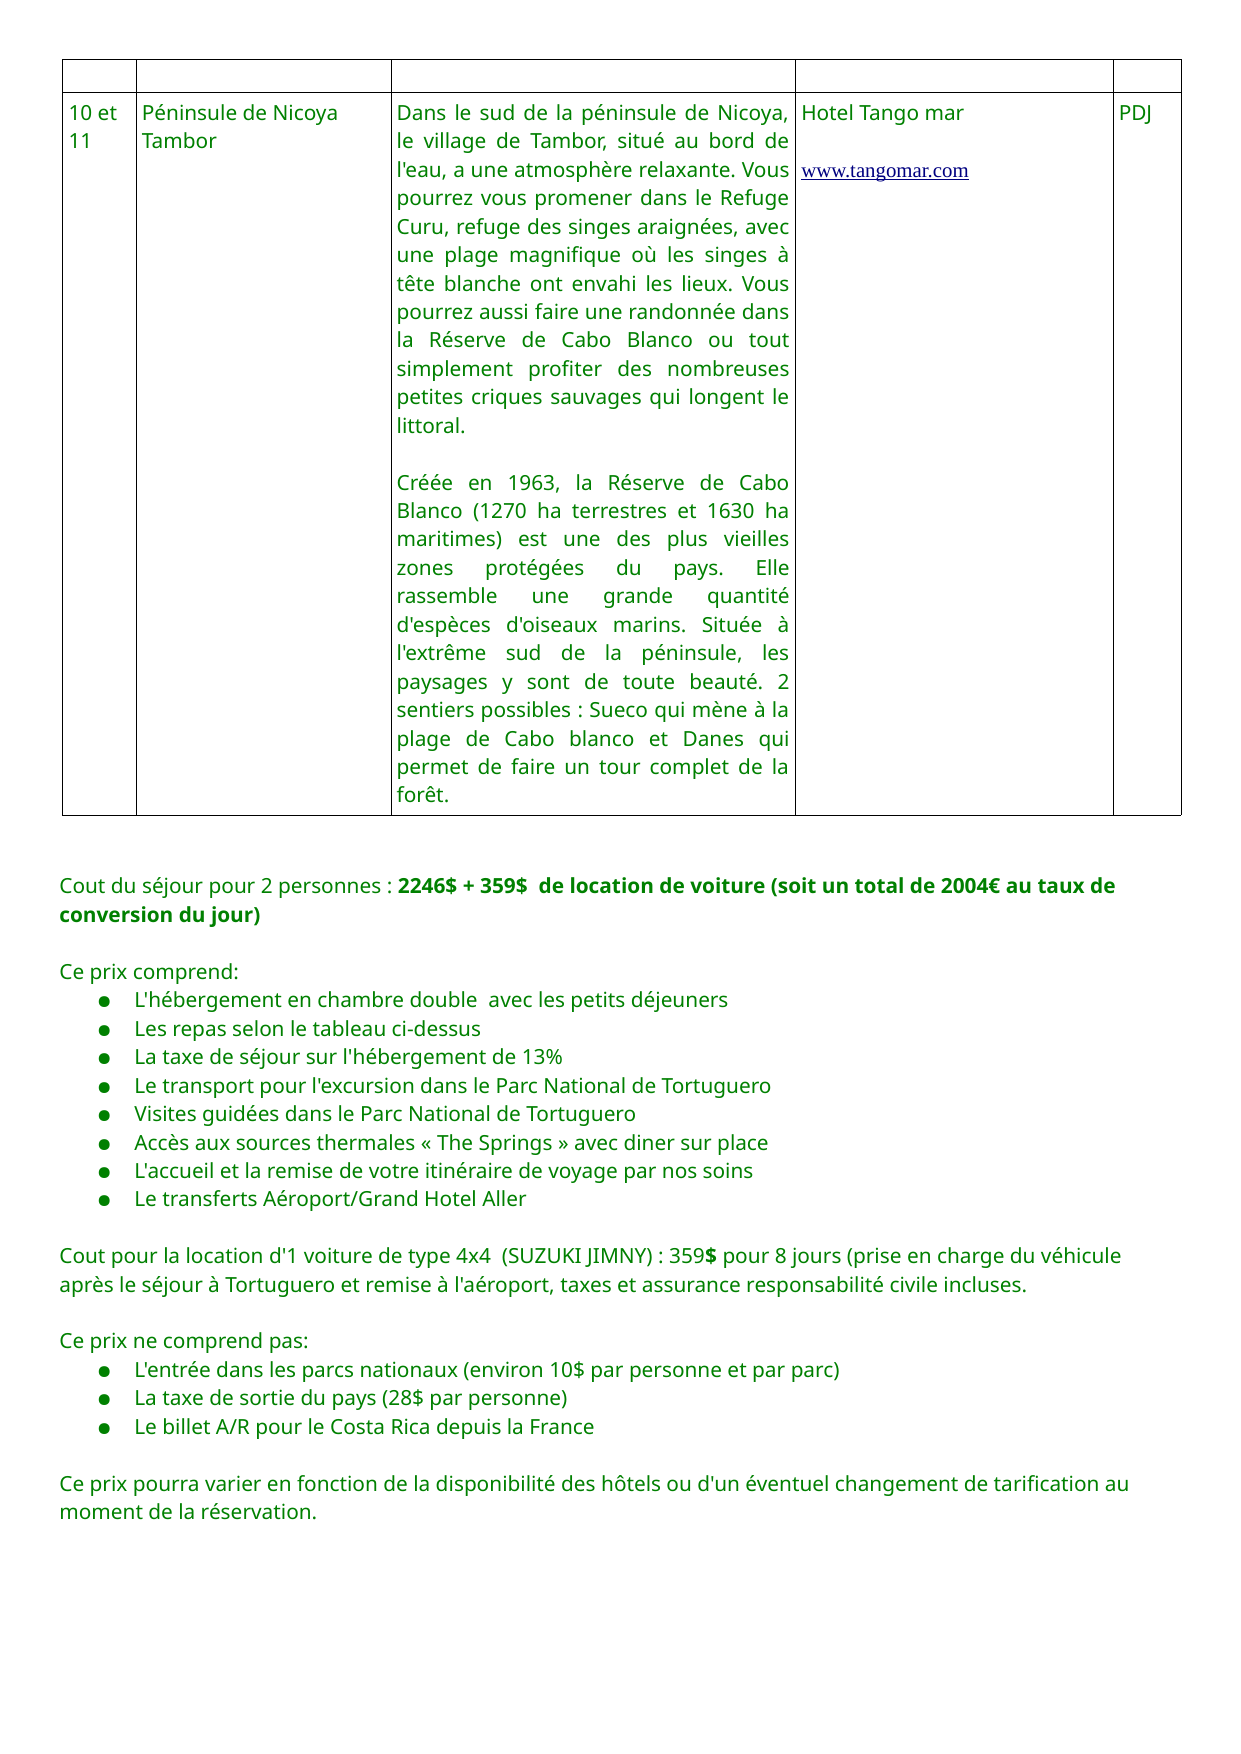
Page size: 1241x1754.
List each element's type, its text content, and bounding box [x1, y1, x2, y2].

list Le transport pour l'excursion dans le Parc National de Tortuguero [97, 1071, 1181, 1099]
table_cell Péninsule de Nicoya Tambor [137, 93, 391, 815]
table_cell 10 et 11 [63, 93, 136, 815]
text Ce prix pourra varier en fonction de la disponibilité des hôtels ou d'un éventuel changement de tarification au moment de la réservation. [59, 1469, 1181, 1526]
list La taxe de sortie du pays (28$ par personne) [97, 1383, 1181, 1412]
list La taxe de séjour sur l'hébergement de 13% [97, 1042, 1181, 1071]
list Visites guidées dans le Parc National de Tortuguero [97, 1099, 1181, 1128]
list L'hébergement en chambre double avec les petits déjeuners [97, 985, 1181, 1014]
table_cell [796, 60, 1113, 92]
list L'accueil et la remise de votre itinéraire de voyage par nos soins [97, 1156, 1181, 1184]
list Le transferts Aéroport/Grand Hotel Aller [97, 1184, 1181, 1213]
text Ce prix ne comprend pas: [59, 1327, 1181, 1355]
list Accès aux sources thermales « The Springs » avec diner sur place [97, 1128, 1181, 1156]
list Le billet A/R pour le Costa Rica depuis la France [97, 1412, 1181, 1440]
table_cell Dans le sud de la péninsule de Nicoya, le village de Tambor, situé au bord de l'eau, a une atmosphère relaxante. Vous pourrez vous promener dans le Refuge Curu, refuge des singes araignées, avec une plage magnifique où les singes à tête blanche ont envahi les lieux. Vous pourrez aussi faire une randonnée dans la Réserve de Cabo Blanco ou tout simplement profiter des nombreuses petites criques sauvages qui longent le littoral. Créée en 1963, la Réserve de Cabo Blanco (1270 ha terrestres et 1630 ha maritimes) est une des plus vieilles zones protégées du pays. Elle rassemble une grande quantité d'espèces d'oiseaux marins. Située à l'extrême sud de la péninsule, les paysages y sont de toute beauté. 2 sentiers possibles : Sueco qui mène à la plage de Cabo blanco et Danes qui permet de faire un tour complet de la forêt. [392, 93, 795, 815]
text Cout du séjour pour 2 personnes : 2246$ + 359$ de location de voiture (soit un total de 2004€ au taux de conversion du jour) [59, 872, 1181, 928]
table_cell [1114, 60, 1181, 92]
list L'entrée dans les parcs nationaux (environ 10$ par personne et par parc) [97, 1355, 1181, 1383]
table_cell PDJ [1114, 93, 1181, 815]
table_cell [137, 60, 391, 92]
table_cell [63, 60, 136, 92]
table_cell Hotel Tango mar www.tangomar.com [796, 93, 1113, 815]
text Ce prix comprend: [59, 957, 1181, 985]
list Les repas selon le tableau ci-dessus [97, 1014, 1181, 1042]
text Cout pour la location d'1 voiture de type 4x4 (SUZUKI JIMNY) : 359$ pour 8 jours (prise en charge du véhicule après le séjour à Tortuguero et remise à l'aéroport, taxes et assurance responsabilité civile incluses. [59, 1241, 1181, 1298]
